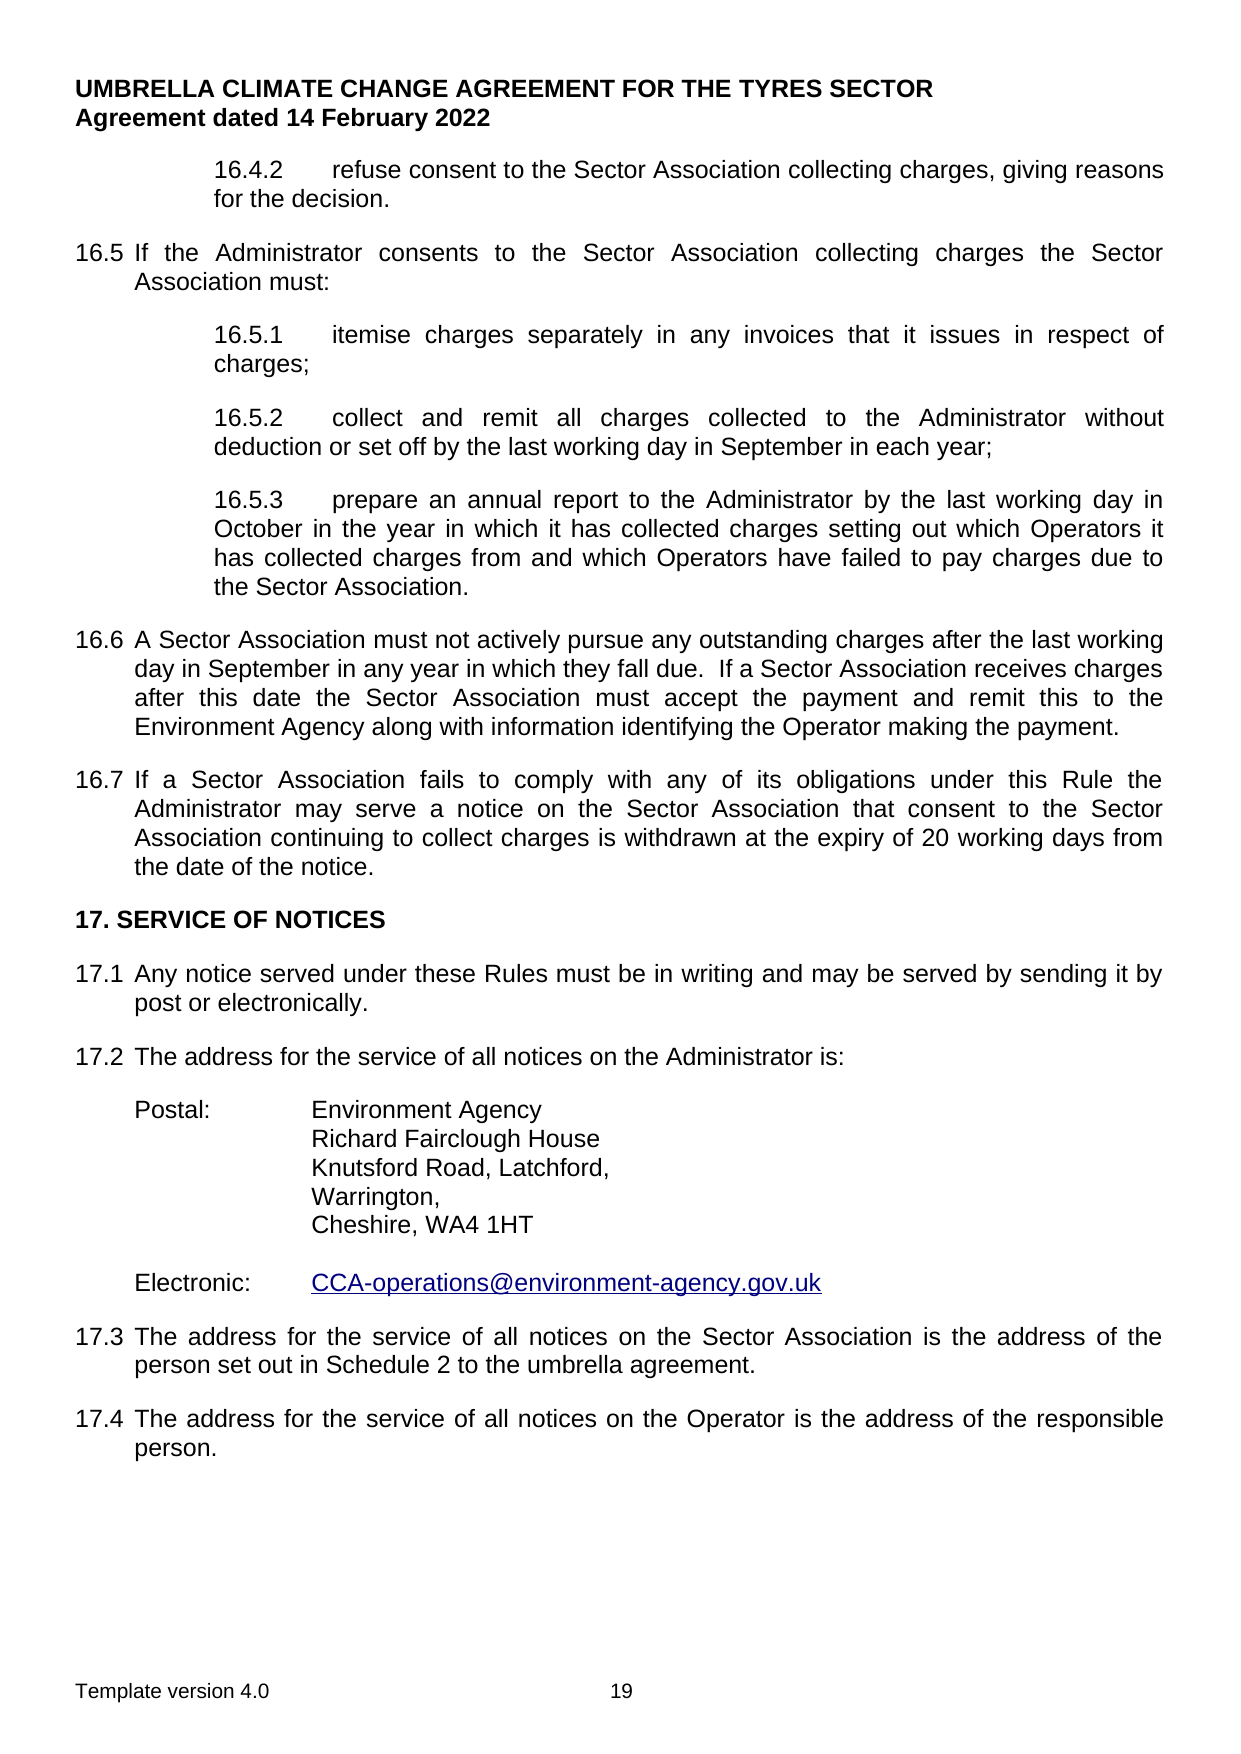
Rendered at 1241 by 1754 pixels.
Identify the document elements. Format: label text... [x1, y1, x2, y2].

list refuse consent to the Sector Association collecting charges, giving reasons for the decision. [214, 155, 1165, 213]
list The address for the service of all notices on the Sector Association is the address of the person set out in Schedule 2 to the umbrella agreement. [75, 1321, 1165, 1379]
text Richard Fairclough House [311, 1124, 1165, 1153]
list Any notice served under these Rules must be in writing and may be served by sending it by post or electronically. [75, 959, 1165, 1016]
text Postal: Environment Agency [134, 1095, 1165, 1124]
text Knutsford Road, Latchford, Warrington, Cheshire, WA4 1HT [311, 1153, 1165, 1239]
list If a Sector Association fails to comply with any of its obligations under this Rule the Administrator may serve a notice on the Sector Association that consent to the Sector Association continuing to collect charges is withdrawn at the expiry of 20 working days from the date of the notice. [75, 765, 1165, 880]
list prepare an annual report to the Administrator by the last working day in October in the year in which it has collected charges setting out which Operators it has collected charges from and which Operators have failed to pay charges due to the Sector Association. [214, 485, 1165, 600]
text Electronic: CCA-operations@environment-agency.gov.uk [134, 1268, 1165, 1296]
list The address for the service of all notices on the Operator is the address of the responsible person. [75, 1404, 1165, 1461]
list The address for the service of all notices on the Administrator is: [75, 1041, 1165, 1070]
list SERVICE OF NOTICES [75, 905, 1165, 934]
list If the Administrator consents to the Sector Association collecting charges the Sector Association must: [75, 238, 1165, 295]
list A Sector Association must not actively pursue any outstanding charges after the last working day in September in any year in which they fall due. If a Sector Association receives charges after this date the Sector Association must accept the payment and remit this to the Environment Agency along with information identifying the Operator making the payment. [75, 625, 1165, 740]
list collect and remit all charges collected to the Administrator without deduction or set off by the last working day in September in each year; [214, 403, 1165, 460]
list itemise charges separately in any invoices that it issues in respect of charges; [214, 320, 1165, 378]
